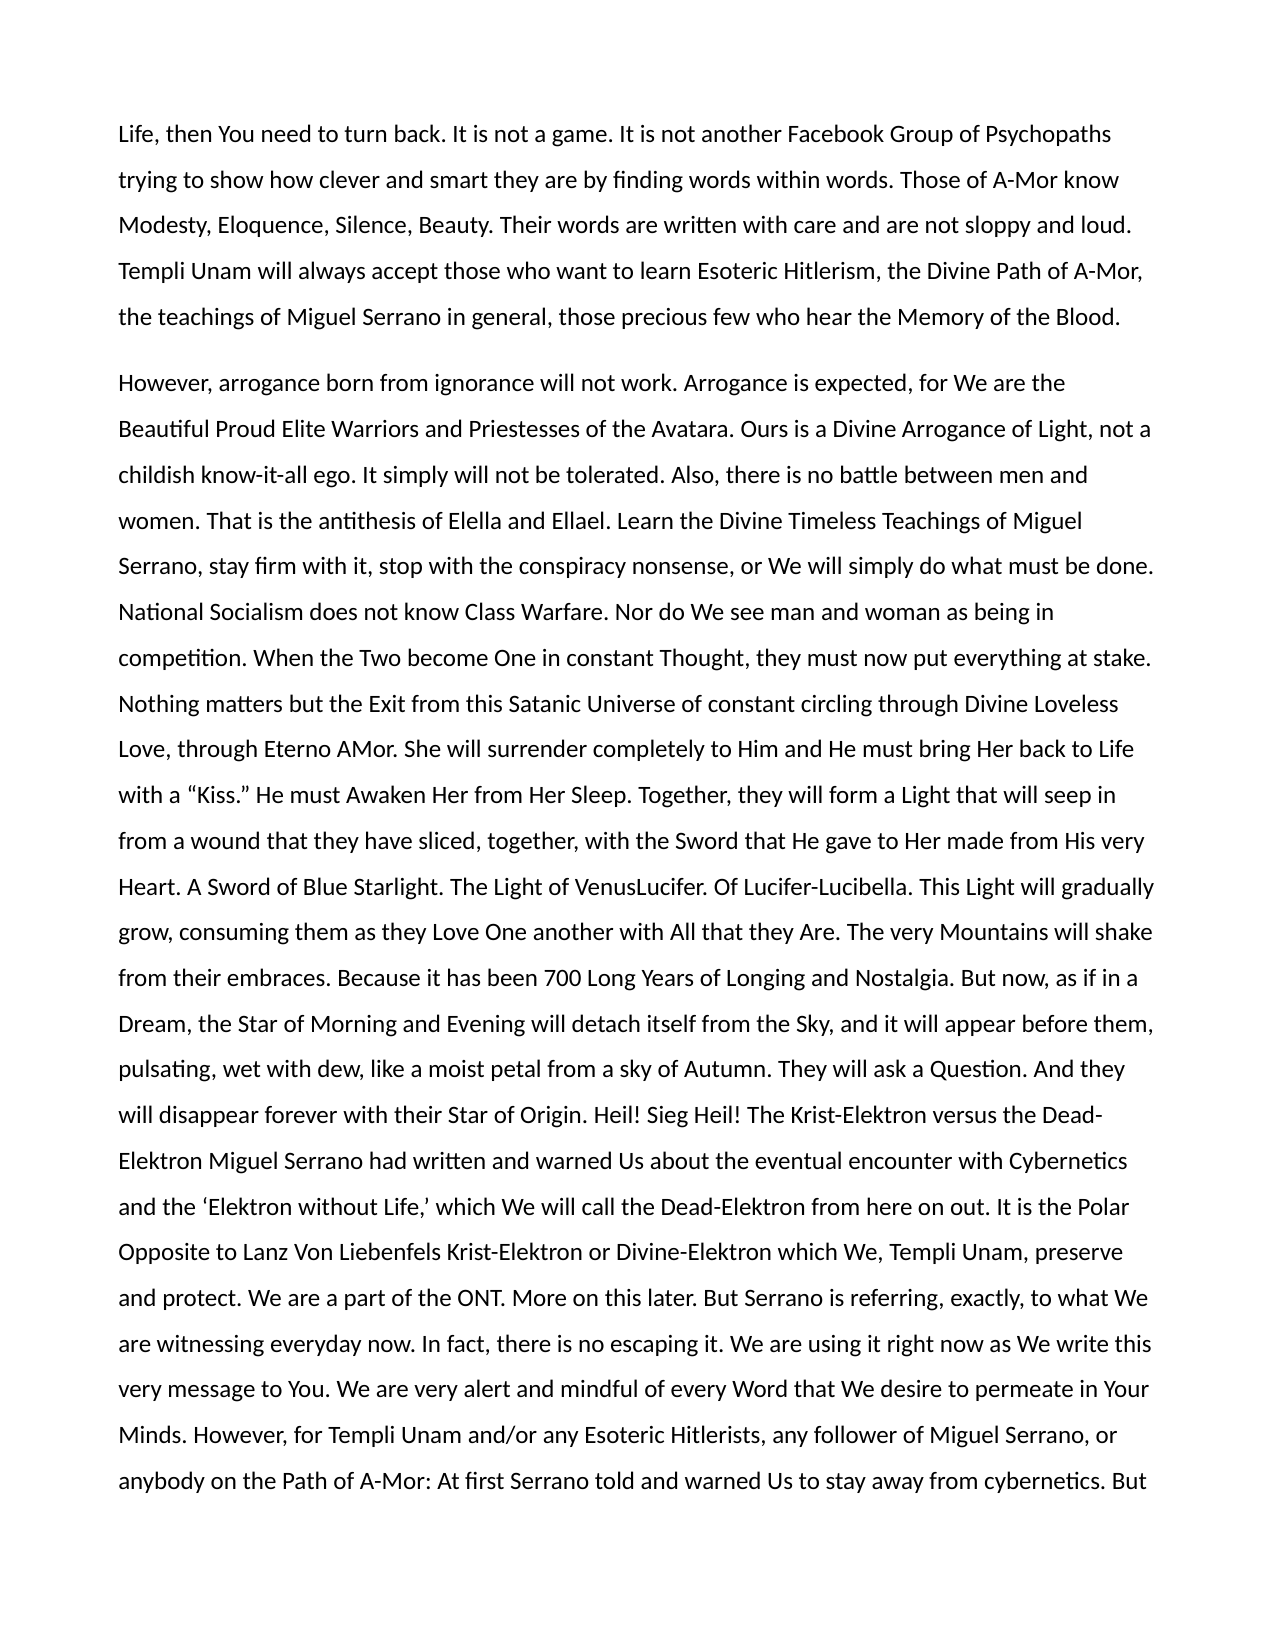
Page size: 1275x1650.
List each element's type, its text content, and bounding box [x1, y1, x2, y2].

text However, arrogance born from ignorance will not work. Arrogance is expected, for We are the Beautiful Proud Elite Warriors and Priestesses of the Avatara. Ours is a Divine Arrogance of Light, not a childish know-it-all ego. It simply will not be tolerated. Also, there is no battle between men and women. That is the antithesis of Elella and Ellael. Learn the Divine Timeless Teachings of Miguel Serrano, stay firm with it, stop with the conspiracy nonsense, or We will simply do what must be done. National Socialism does not know Class Warfare. Nor do We see man and woman as being in competition. When the Two become One in constant Thought, they must now put everything at stake. Nothing matters but the Exit from this Satanic Universe of constant circling through Divine Loveless Love, through Eterno AMor. She will surrender completely to Him and He must bring Her back to Life with a “Kiss.” He must Awaken Her from Her Sleep. Together, they will form a Light that will seep in from a wound that they have sliced, together, with the Sword that He gave to Her made from His very Heart. A Sword of Blue Starlight. The Light of VenusLucifer. Of Lucifer-Lucibella. This Light will gradually grow, consuming them as they Love One another with All that they Are. The very Mountains will shake from their embraces. Because it has been 700 Long Years of Longing and Nostalgia. But now, as if in a Dream, the Star of Morning and Evening will detach itself from the Sky, and it will appear before them, pulsating, wet with dew, like a moist petal from a sky of Autumn. They will ask a Question. And they will disappear forever with their Star of Origin. Heil! Sieg Heil! The Krist-Elektron versus the Dead-Elektron Miguel Serrano had written and warned Us about the eventual encounter with Cybernetics and the ‘Elektron without Life,’ which We will call the Dead-Elektron from here on out. It is the Polar Opposite to Lanz Von Liebenfels Krist-Elektron or Divine-Elektron which We, Templi Unam, preserve and protect. We are a part of the ONT. More on this later. But Serrano is referring, exactly, to what We are witnessing everyday now. In fact, there is no escaping it. We are using it right now as We write this very message to You. We are very alert and mindful of every Word that We desire to permeate in Your Minds. However, for Templi Unam and/or any Esoteric Hitlerists, any follower of Miguel Serrano, or anybody on the Path of A-Mor: At first Serrano told and warned Us to stay away from cybernetics. But [118, 368, 1157, 1496]
text Life, then You need to turn back. It is not a game. It is not another Facebook Group of Psychopaths trying to show how clever and smart they are by finding words within words. Those of A-Mor know Modesty, Eloquence, Silence, Beauty. Their words are written with care and are not sloppy and loud. Templi Unam will always accept those who want to learn Esoteric Hitlerism, the Divine Path of A-Mor, the teachings of Miguel Serrano in general, those precious few who hear the Memory of the Blood. [118, 118, 1157, 332]
